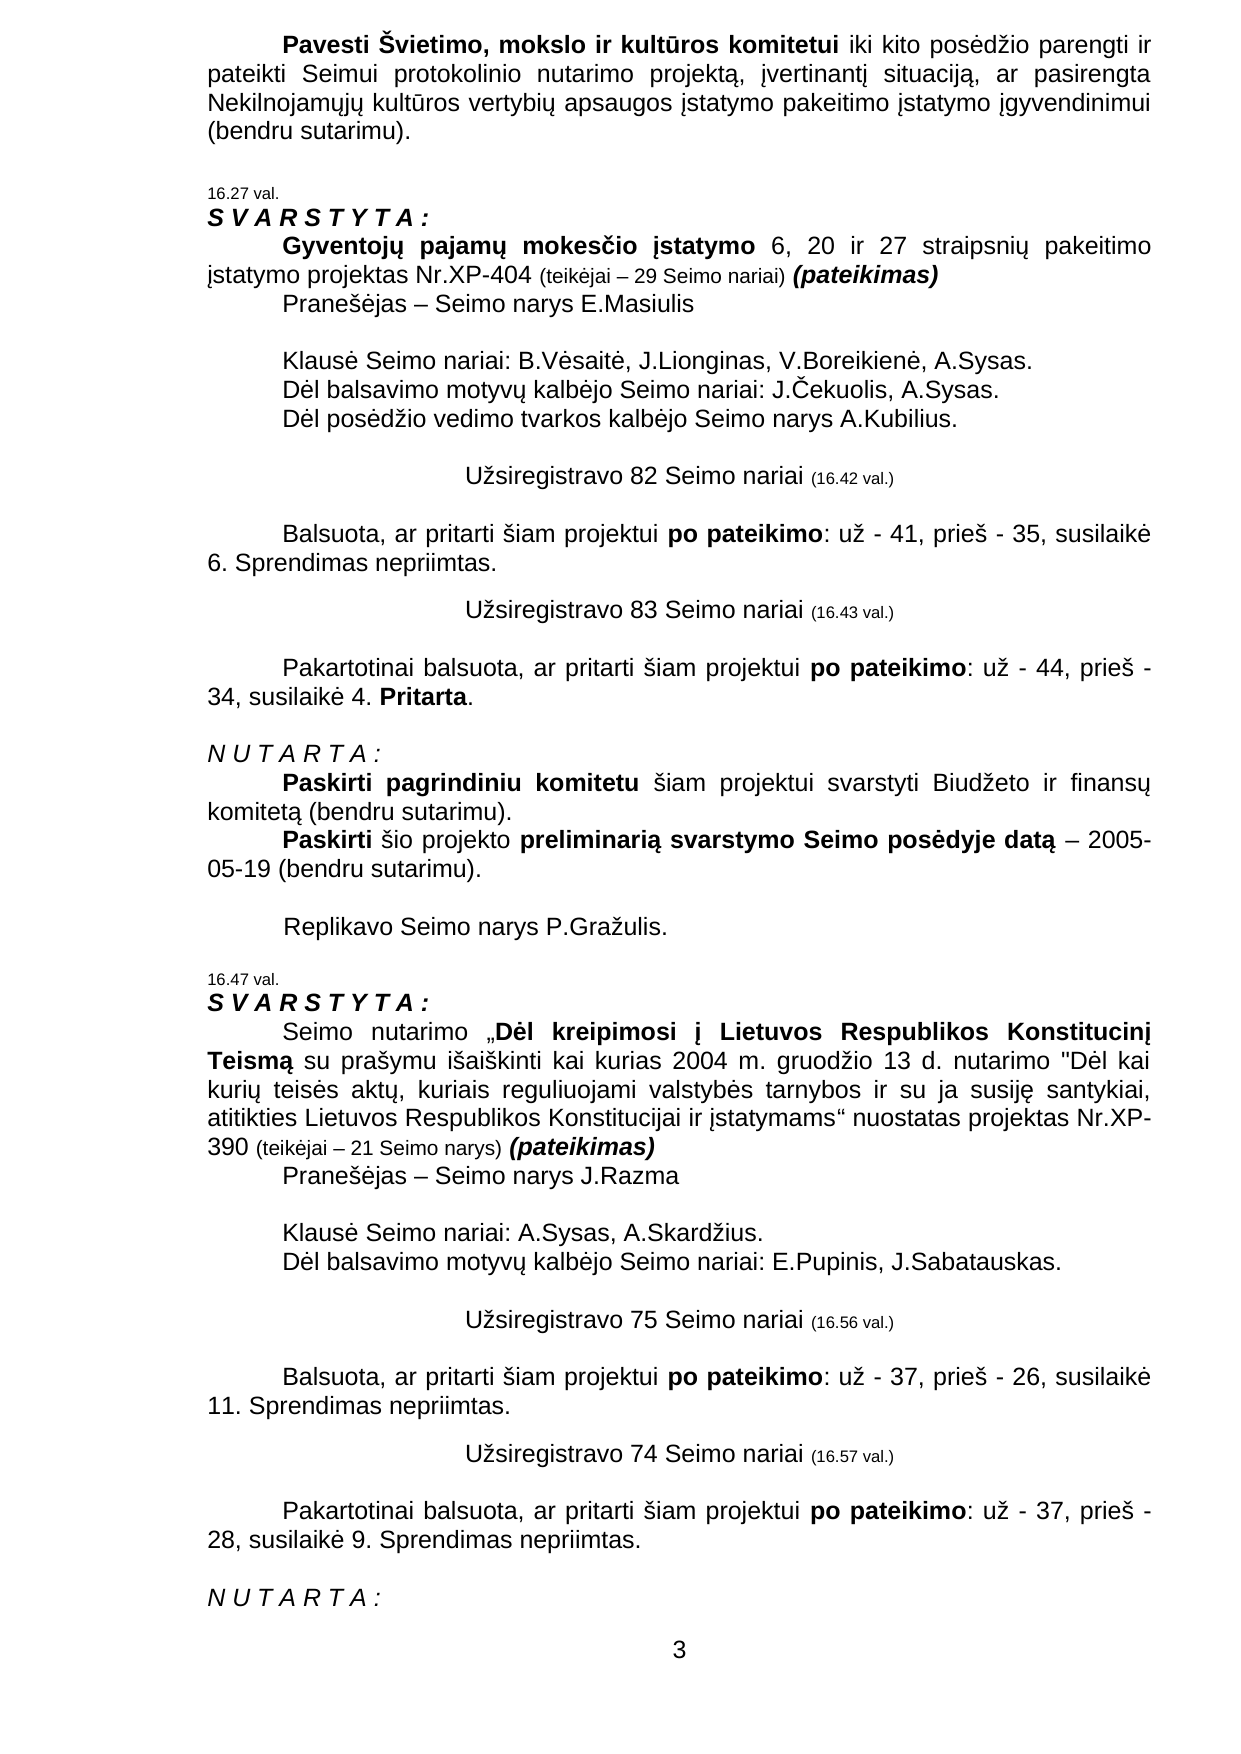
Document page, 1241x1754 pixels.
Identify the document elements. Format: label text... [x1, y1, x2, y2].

text Dėl posėdžio vedimo tvarkos kalbėjo Seimo narys A.Kubilius. [207, 404, 1152, 433]
text Užsiregistravo 74 Seimo nariai (16.57 val.) [207, 1439, 1152, 1468]
text Paskirti pagrindiniu komitetu šiam projektui svarstyti Biudžeto ir finansų komitetą (bendru sutarimu). [207, 768, 1152, 826]
text Seimo nutarimo „Dėl kreipimosi į Lietuvos Respublikos Konstitucinį Teismą su prašymu išaiškinti kai kurias 2004 m. gruodžio 13 d. nutarimo "Dėl kai kurių teisės aktų, kuriais reguliuojami valstybės tarnybos ir su ja susiję santykiai, atitikties Lietuvos Respublikos Konstitucijai ir įstatymams“ nuostatas projektas Nr.XP-390 (teikėjai – 21 Seimo narys) (pateikimas) [207, 1017, 1152, 1161]
text Dėl balsavimo motyvų kalbėjo Seimo nariai: E.Pupinis, J.Sabatauskas. [207, 1247, 1152, 1276]
text Pranešėjas – Seimo narys J.Razma [207, 1161, 1152, 1190]
text Dėl balsavimo motyvų kalbėjo Seimo nariai: J.Čekuolis, A.Sysas. [207, 375, 1152, 404]
text Užsiregistravo 75 Seimo nariai (16.56 val.) [207, 1305, 1152, 1333]
text Klausė Seimo nariai: B.Vėsaitė, J.Lionginas, V.Boreikienė, A.Sysas. [207, 346, 1152, 375]
text Pranešėjas – Seimo narys E.Masiulis [207, 289, 1152, 318]
text S V A R S T Y T A : [207, 988, 1152, 1017]
text S V A R S T Y T A : [207, 203, 1152, 231]
text Užsiregistravo 82 Seimo nariai (16.42 val.) [207, 461, 1152, 490]
text Klausė Seimo nariai: A.Sysas, A.Skardžius. [207, 1218, 1152, 1247]
text Paskirti šio projekto preliminarią svarstymo Seimo posėdyje datą – 2005-05-19 (bendru sutarimu). [207, 826, 1152, 883]
text Užsiregistravo 83 Seimo nariai (16.43 val.) [207, 596, 1152, 624]
text 16.27 val. [207, 183, 1152, 203]
text Replikavo Seimo narys P.Gražulis. [207, 912, 1152, 941]
text Balsuota, ar pritarti šiam projektui po pateikimo: už - 41, prieš - 35, susilaikė 6. Sprendimas nepriimtas. [207, 519, 1152, 576]
text Pakartotinai balsuota, ar pritarti šiam projektui po pateikimo: už - 37, prieš - 28, susilaikė 9. Sprendimas nepriimtas. [207, 1496, 1152, 1554]
text Gyventojų pajamų mokesčio įstatymo 6, 20 ir 27 straipsnių pakeitimo įstatymo projektas Nr.XP-404 (teikėjai – 29 Seimo nariai) (pateikimas) [207, 231, 1152, 289]
text N U T A R T A : [207, 1583, 1152, 1611]
text Balsuota, ar pritarti šiam projektui po pateikimo: už - 37, prieš - 26, susilaikė 11. Sprendimas nepriimtas. [207, 1362, 1152, 1420]
text Pakartotinai balsuota, ar pritarti šiam projektui po pateikimo: už - 44, prieš - 34, susilaikė 4. Pritarta. [207, 653, 1152, 711]
text Pavesti Švietimo, mokslo ir kultūros komitetui iki kito posėdžio parengti ir pateikti Seimui protokolinio nutarimo projektą, įvertinantį situaciją, ar pasirengta Nekilnojamųjų kultūros vertybių apsaugos įstatymo pakeitimo įstatymo įgyvendinimui (bendru sutarimu). [207, 30, 1152, 145]
text 16.47 val. [207, 969, 1152, 988]
text N U T A R T A : [207, 739, 1152, 768]
